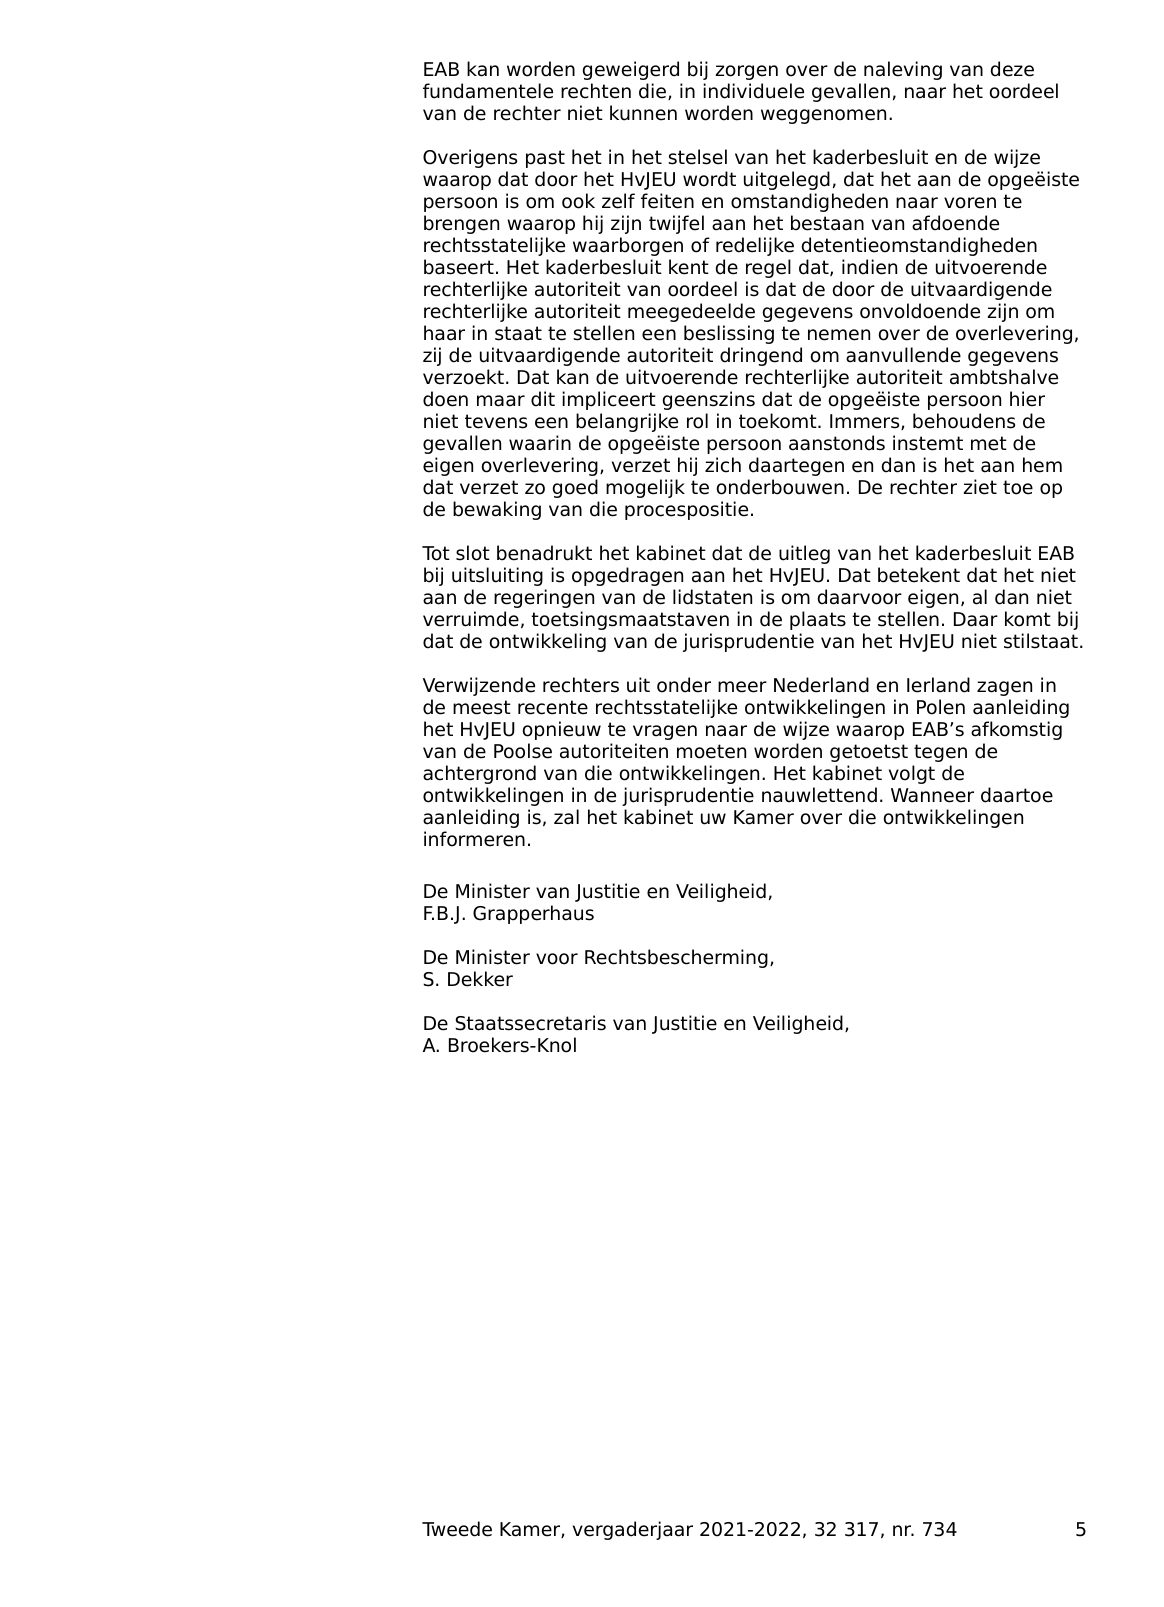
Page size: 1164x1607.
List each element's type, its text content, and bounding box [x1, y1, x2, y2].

text Overigens past het in het stelsel van het kaderbesluit en de wijze waarop dat door het HvJEU wordt uitgelegd, dat het aan de opgeëiste persoon is om ook zelf feiten en omstandigheden naar voren te brengen waarop hij zijn twijfel aan het bestaan van afdoende rechtsstatelijke waarborgen of redelijke detentieomstandigheden baseert. Het kaderbesluit kent de regel dat, indien de uitvoerende rechterlijke autoriteit van oordeel is dat de door de uitvaardigende rechterlijke autoriteit meegedeelde gegevens onvoldoende zijn om haar in staat te stellen een beslissing te nemen over de overlevering, zij de uitvaardigende autoriteit dringend om aanvullende gegevens verzoekt. Dat kan de uitvoerende rechterlijke autoriteit ambtshalve doen maar dit impliceert geenszins dat de opgeëiste persoon hier niet tevens een belangrijke rol in toekomt. Immers, behoudens de gevallen waarin de opgeëiste persoon aanstonds instemt met de eigen overlevering, verzet hij zich daartegen en dan is het aan hem dat verzet zo goed mogelijk te onderbouwen. De rechter ziet toe op de bewaking van die procespositie. [422, 147, 1087, 521]
text De Minister voor Rechtsbescherming, S. Dekker [422, 947, 1087, 991]
text Tot slot benadrukt het kabinet dat de uitleg van het kaderbesluit EAB bij uitsluiting is opgedragen aan het HvJEU. Dat betekent dat het niet aan de regeringen van de lidstaten is om daarvoor eigen, al dan niet verruimde, toetsingsmaatstaven in de plaats te stellen. Daar komt bij dat de ontwikkeling van de jurisprudentie van het HvJEU niet stilstaat. [422, 543, 1087, 653]
text De Staatssecretaris van Justitie en Veiligheid, A. Broekers-Knol [422, 1013, 1087, 1057]
text De Minister van Justitie en Veiligheid, F.B.J. Grapperhaus [422, 881, 1087, 925]
text Verwijzende rechters uit onder meer Nederland en Ierland zagen in de meest recente rechtsstatelijke ontwikkelingen in Polen aanleiding het HvJEU opnieuw te vragen naar de wijze waarop EAB’s afkomstig van de Poolse autoriteiten moeten worden getoetst tegen de achtergrond van die ontwikkelingen. Het kabinet volgt de ontwikkelingen in de jurisprudentie nauwlettend. Wanneer daartoe aanleiding is, zal het kabinet uw Kamer over die ontwikkelingen informeren. [422, 675, 1087, 851]
text EAB kan worden geweigerd bij zorgen over de naleving van deze fundamentele rechten die, in individuele gevallen, naar het oordeel van de rechter niet kunnen worden weggenomen. [422, 59, 1087, 125]
